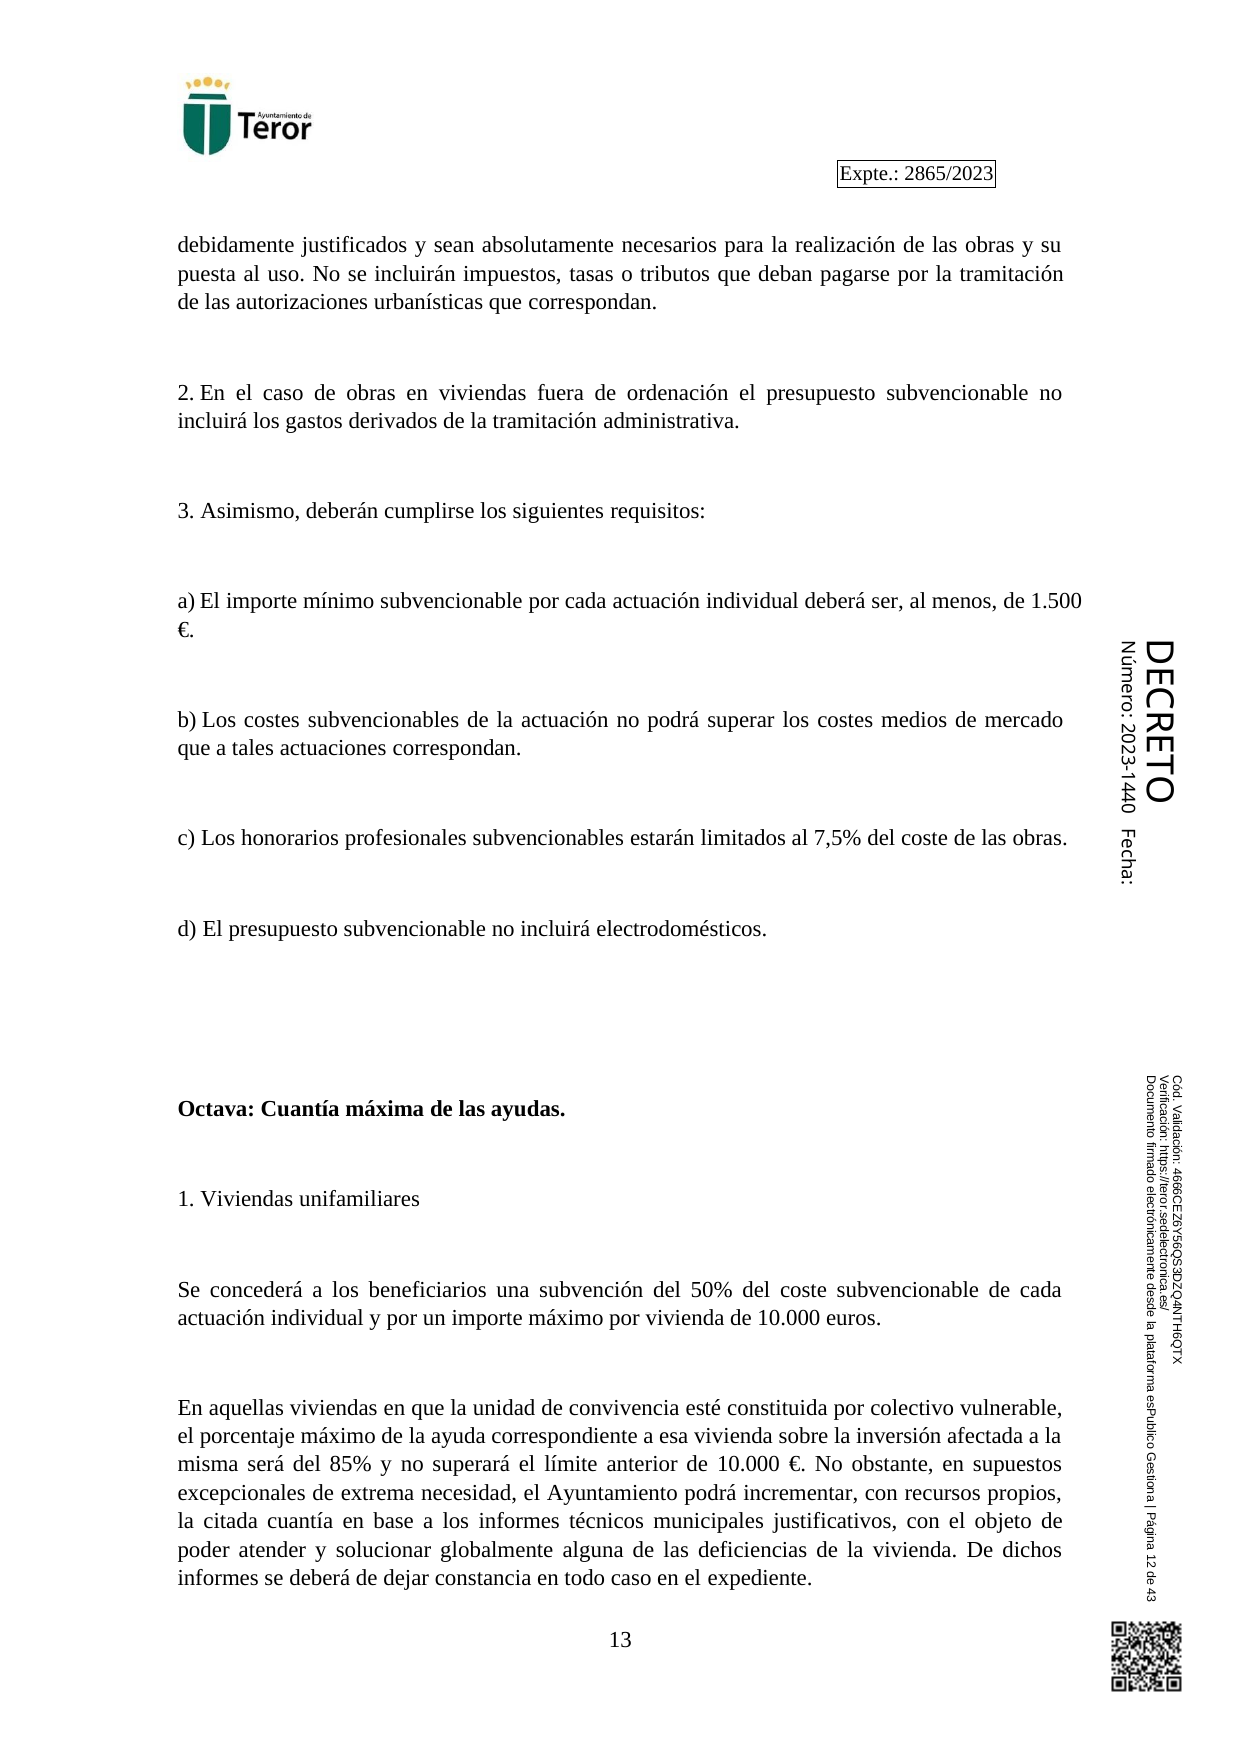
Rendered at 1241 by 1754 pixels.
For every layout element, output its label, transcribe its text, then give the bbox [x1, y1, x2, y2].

text Se concederá a los beneficiarios una subvención del 50% del coste subvencionable de cada actuación individual y por un importe máximo por vivienda de 10.000 euros. [177, 1276, 1063, 1330]
list Los honorarios profesionales subvencionables estarán limitados al 7,5% del coste de las obras. [177, 824, 1117, 851]
picture [1110, 1620, 1184, 1694]
text €. [177, 616, 1194, 642]
subtitle Octava: Cuantía máxima de las ayudas. [177, 1095, 1145, 1122]
list Asimismo, deberán cumplirse los siguientes requisitos: [177, 497, 1194, 523]
text DECRETO [1140, 638, 1183, 983]
text Documento firmado electrónicamente desde la plataforma esPublico Gestiona | Página 12 de 43 [1145, 1075, 1158, 1610]
list En el caso de obras en viviendas fuera de ordenación el presupuesto subvencionable no incluirá los gastos derivados de la tramitación administrativa. [177, 378, 1063, 433]
picture [177, 73, 321, 162]
list El presupuesto subvencionable no incluirá electrodomésticos. [177, 915, 1117, 941]
text Número: 2023-1440 Fecha: 16/10/2023 [1117, 641, 1140, 983]
list Los costes subvencionables de la actuación no podrá superar los costes medios de mercado que a tales actuaciones correspondan. [177, 706, 1063, 761]
list El importe mínimo subvencionable por cada actuación individual deberá ser, al menos, de 1.500 [177, 587, 1194, 614]
text Verificación: https://teror.sedelectronica.es/ [1158, 1075, 1171, 1610]
text Cód. Validación: 4666CEZ6Y56QS3DZQ4NTH6QTX [1171, 1075, 1184, 1610]
list Viviendas unifamiliares [177, 1185, 1145, 1212]
text debidamente justificados y sean absolutamente necesarios para la realización de las obras y su puesta al uso. No se incluirán impuestos, tasas o tributos que deban pagarse por la tramitación de las autorizaciones urbanísticas que correspondan. [177, 231, 1064, 314]
text En aquellas viviendas en que la unidad de convivencia esté constituida por colectivo vulnerable, el porcentaje máximo de la ayuda correspondiente a esa vivienda sobre la inversión afectada a la misma será del 85% y no superará el límite anterior de 10.000 €. No obstante, en supuestos excepcionales de extrema necesidad, el Ayuntamiento podrá incrementar, con recursos propios, la citada cuantía en base a los informes técnicos municipales justificativos, con el objeto de poder atender y solucionar globalmente alguna de las deficiencias de la vivienda. De dichos informes se deberá de dejar constancia en todo caso en el expediente. [177, 1394, 1063, 1591]
